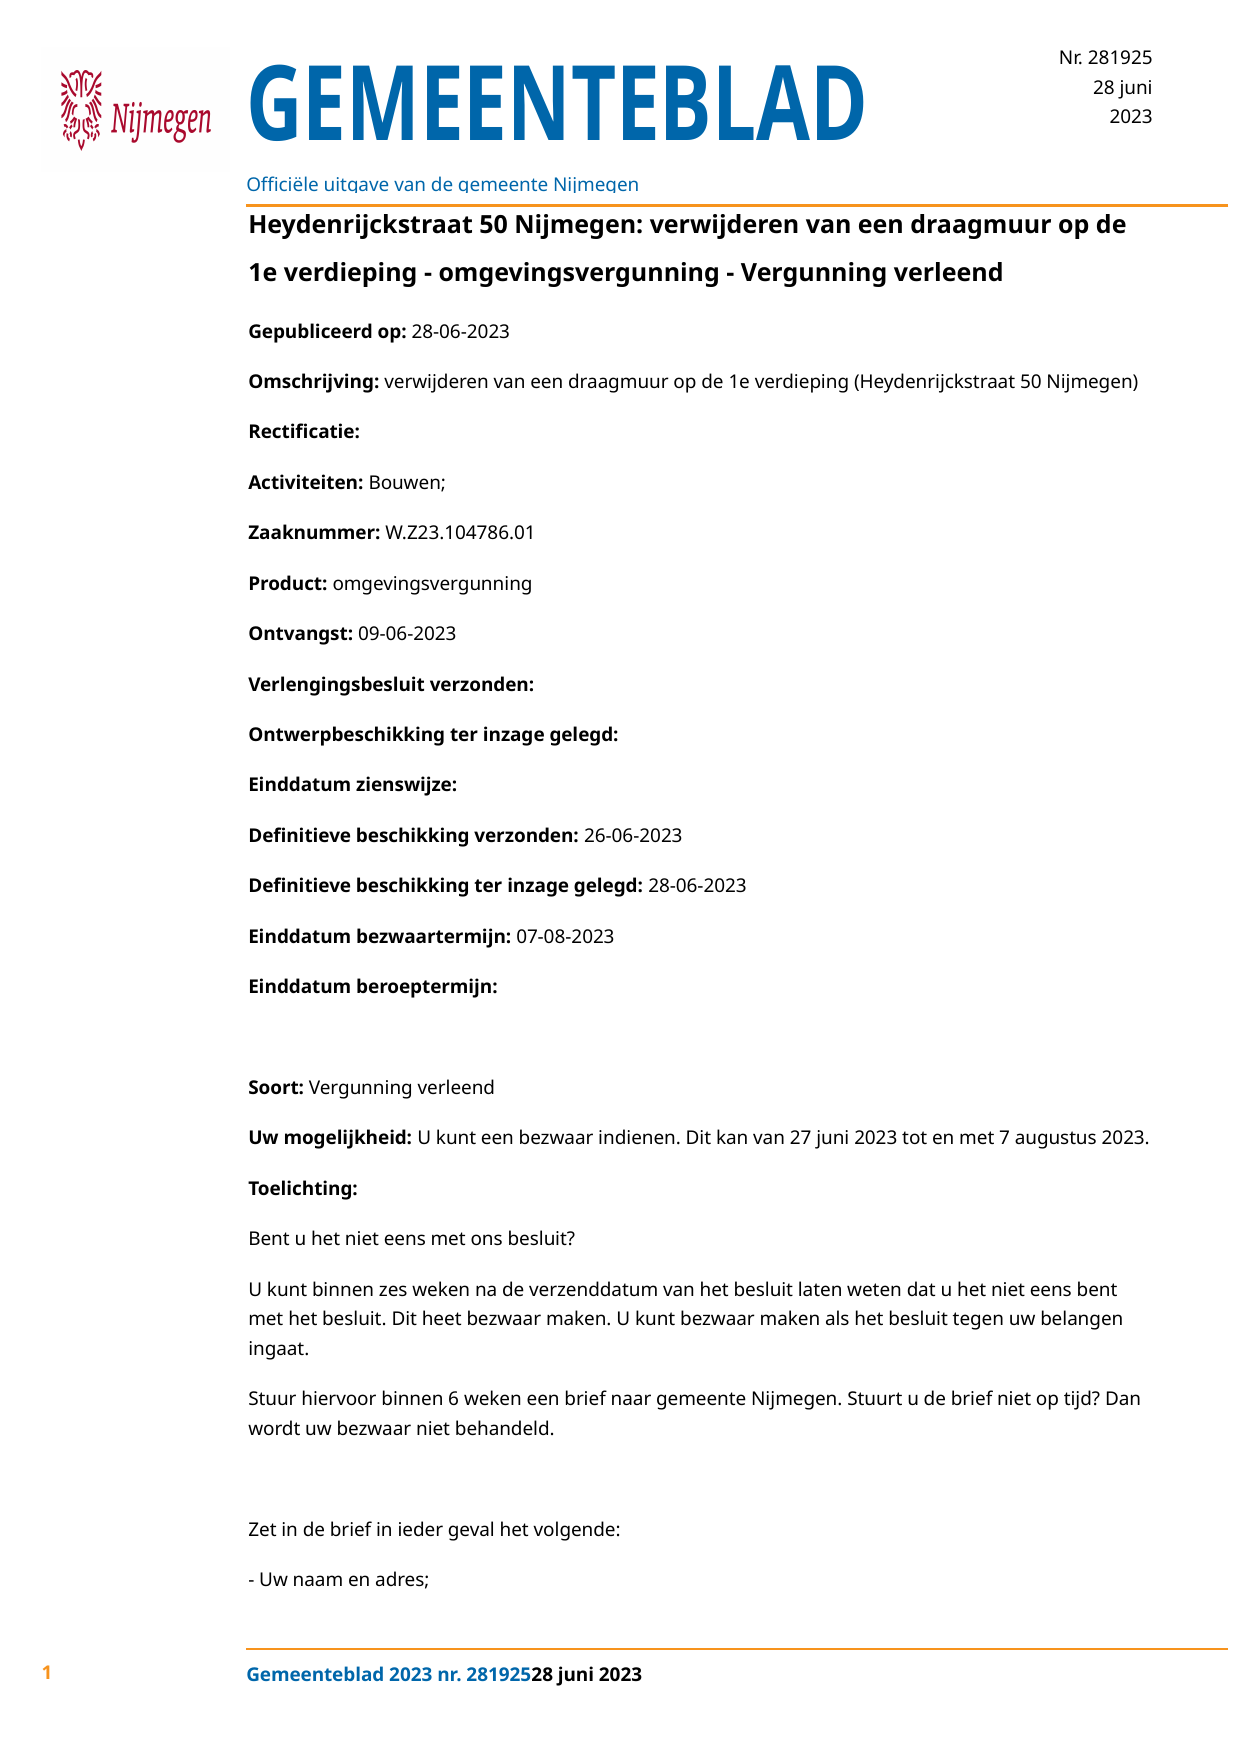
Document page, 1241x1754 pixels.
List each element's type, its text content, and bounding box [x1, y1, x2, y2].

text - Uw naam en adres; [248, 1566, 1152, 1592]
text Zaaknummer: W.Z23.104786.01 [248, 519, 1152, 545]
text Uw mogelijkheid: U kunt een bezwaar indienen. Dit kan van 27 juni 2023 tot en met 7 augustus 2023. [248, 1124, 1152, 1150]
text Definitieve beschikking verzonden: 26-06-2023 [248, 822, 1152, 848]
text Bent u het niet eens met ons besluit? [248, 1225, 1152, 1251]
text U kunt binnen zes weken na de verzenddatum van het besluit laten weten dat u het niet eens bent met het besluit. Dit heet bezwaar maken. U kunt bezwaar maken als het besluit tegen uw belangen ingaat. [248, 1276, 1152, 1361]
text Einddatum bezwaartermijn: 07-08-2023 [248, 923, 1152, 949]
text Rectificatie: [248, 419, 1152, 444]
text Einddatum zienswijze: [248, 772, 1152, 797]
picture [41, 47, 231, 172]
text Verlengingsbesluit verzonden: [248, 671, 1152, 697]
text Ontvangst: 09-06-2023 [248, 620, 1152, 646]
text Ontwerpbeschikking ter inzage gelegd: [248, 721, 1152, 747]
text Activiteiten: Bouwen; [248, 469, 1152, 495]
text Stuur hiervoor binnen 6 weken een brief naar gemeente Nijmegen. Stuurt u de brief niet op tijd? Dan wordt uw bezwaar niet behandeld. [248, 1385, 1152, 1441]
text Zet in de brief in ieder geval het volgende: [248, 1516, 1152, 1542]
text Gepubliceerd op: 28-06-2023 [248, 318, 1152, 344]
text Einddatum beroeptermijn: [248, 973, 1152, 999]
text Product: omgevingsvergunning [248, 570, 1152, 596]
text Omschrijving: verwijderen van een draagmuur op de 1e verdieping (Heydenrijckstraat 50 Nijmegen) [248, 368, 1152, 394]
text Definitieve beschikking ter inzage gelegd: 28-06-2023 [248, 872, 1152, 898]
text Heydenrijckstraat 50 Nijmegen: verwijderen van een draagmuur op de 1e verdieping - omgevingsvergunning - Vergunning verleend [248, 207, 1152, 288]
text Toelichting: [248, 1175, 1152, 1201]
text Soort: Vergunning verleend [248, 1074, 1152, 1100]
